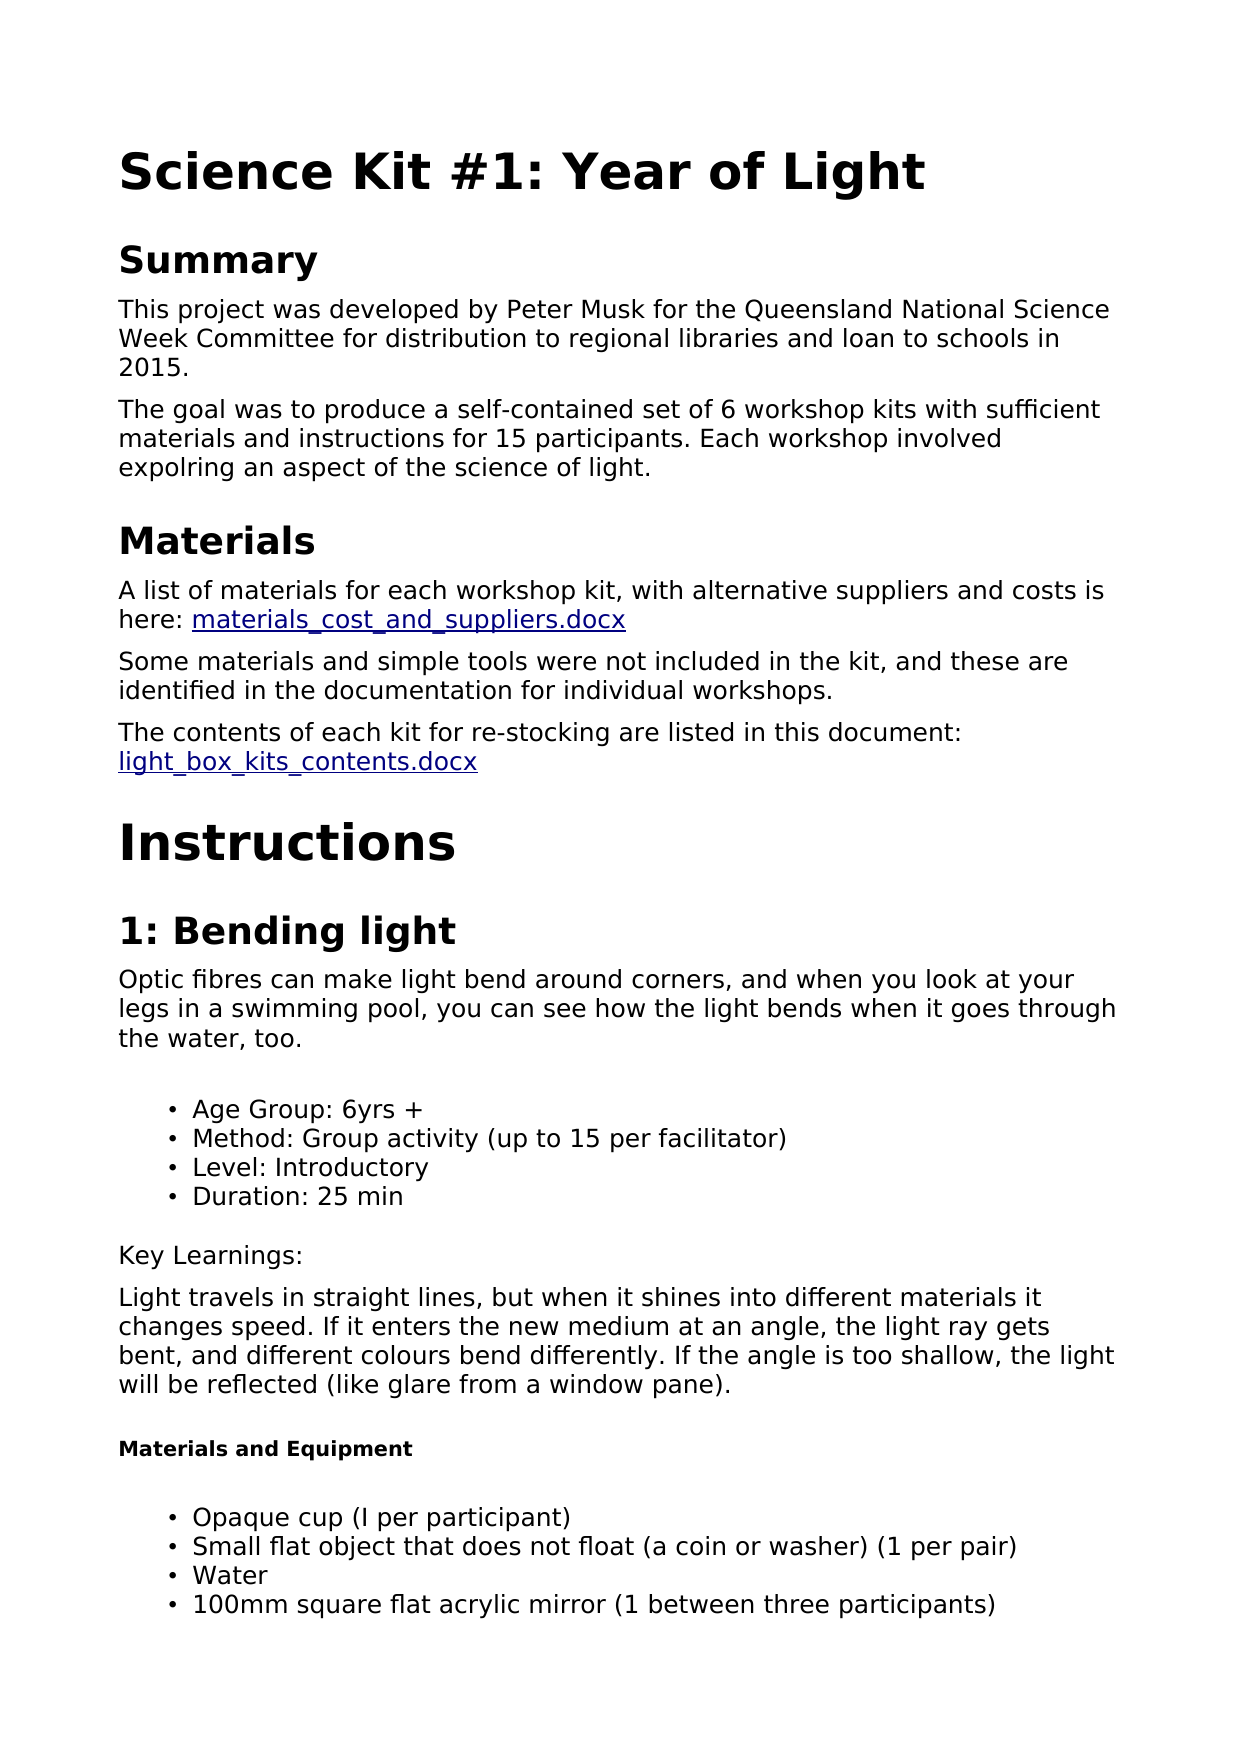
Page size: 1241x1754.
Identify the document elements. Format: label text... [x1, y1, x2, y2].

subtitle Materials [118, 520, 1122, 564]
text A list of materials for each workshop kit, with alternative suppliers and costs is here: materials_cost_and_suppliers.docx [118, 576, 1122, 634]
text Light travels in straight lines, but when it shines into different materials it changes speed. If it enters the new medium at an angle, the light ray gets bent, and different colours bend differently. If the angle is too shallow, the light will be reflected (like glare from a window pane). [118, 1283, 1122, 1399]
subtitle Summary [118, 239, 1122, 282]
list Age Group: 6yrs + [177, 1095, 1122, 1124]
list Small flat object that does not float (a coin or washer) (1 per pair) [177, 1532, 1122, 1562]
text The contents of each kit for re-stocking are listed in this document: light_box_kits_contents.docx [118, 718, 1122, 776]
text Key Learnings: [118, 1241, 1122, 1270]
list Duration: 25 min [177, 1182, 1122, 1212]
subtitle Instructions [118, 814, 1122, 872]
subtitle Science Kit #1: Year of Light [118, 143, 1122, 201]
text Some materials and simple tools were not included in the kit, and these are identified in the documentation for individual workshops. [118, 647, 1122, 705]
list Level: Introductory [177, 1153, 1122, 1182]
list Opaque cup (I per participant) [177, 1503, 1122, 1532]
subtitle Materials and Equipment [118, 1437, 1122, 1461]
text The goal was to produce a self-contained set of 6 workshop kits with sufficient materials and instructions for 15 participants. Each workshop involved expolring an aspect of the science of light. [118, 395, 1122, 482]
list 100mm square flat acrylic mirror (1 between three participants) [177, 1591, 1122, 1620]
text This project was developed by Peter Musk for the Queensland National Science Week Committee for distribution to regional libraries and loan to schools in 2015. [118, 295, 1122, 382]
subtitle 1: Bending light [118, 909, 1122, 953]
list Water [177, 1562, 1122, 1591]
list Method: Group activity (up to 15 per facilitator) [177, 1124, 1122, 1153]
text Optic fibres can make light bend around corners, and when you look at your legs in a swimming pool, you can see how the light bends when it goes through the water, too. [118, 966, 1122, 1053]
